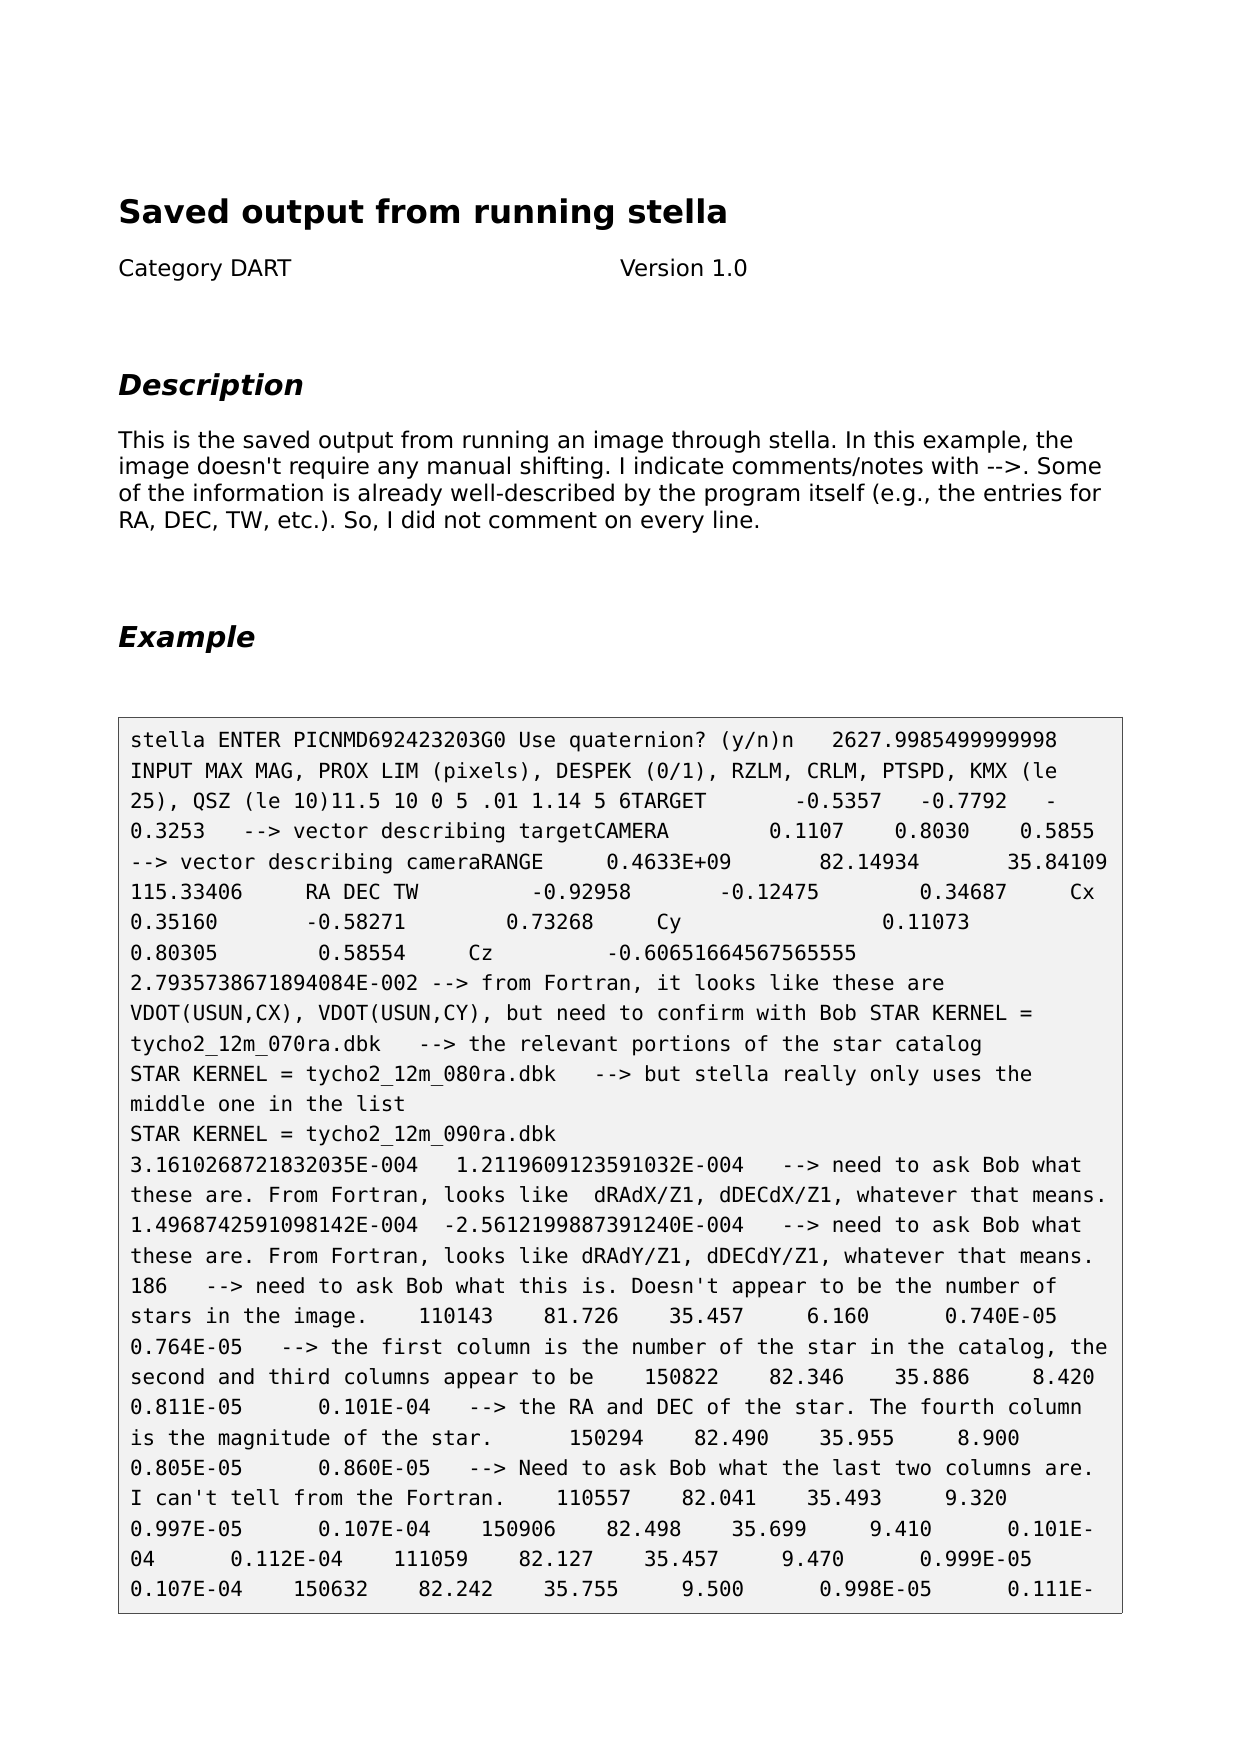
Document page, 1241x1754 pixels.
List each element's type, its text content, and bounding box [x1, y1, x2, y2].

table_header Category DART [118, 244, 620, 294]
subtitle Saved output from running stella [118, 193, 1122, 231]
text stella ENTER PICNMD692423203G0 Use quaternion? (y/n)n 2627.9985499999998 INPUT MAX MAG, PROX LIM (pixels), DESPEK (0/1), RZLM, CRLM, PTSPD, KMX (le 25), QSZ (le 10)11.5 10 0 5 .01 1.14 5 6TARGET -0.5357 -0.7792 -0.3253 --> vector describing targetCAMERA 0.1107 0.8030 0.5855 --> vector describing cameraRANGE 0.4633E+09 82.14934 35.84109 115.33406 RA DEC TW -0.92958 -0.12475 0.34687 Cx 0.35160 -0.58271 0.73268 Cy 0.11073 0.80305 0.58554 Cz -0.60651664567565555 2.7935738671894084E-002 --> from Fortran, it looks like these are VDOT(USUN,CX), VDOT(USUN,CY), but need to confirm with Bob STAR KERNEL = tycho2_12m_070ra.dbk --> the relevant portions of the star catalog STAR KERNEL = tycho2_12m_080ra.dbk --> but stella really only uses the middle one in the list STAR KERNEL = tycho2_12m_090ra.dbk 3.1610268721832035E-004 1.2119609123591032E-004 --> need to ask Bob what these are. From Fortran, looks like dRAdX/Z1, dDECdX/Z1, whatever that means. 1.4968742591098142E-004 -2.5612199887391240E-004 --> need to ask Bob what these are. From Fortran, looks like dRAdY/Z1, dDECdY/Z1, whatever that means. 186 --> need to ask Bob what this is. Doesn't appear to be the number of stars in the image. 110143 81.726 35.457 6.160 0.740E-05 0.764E-05 --> the first column is the number of the star in the catalog, the second and third columns appear to be 150822 82.346 35.886 8.420 0.811E-05 0.101E-04 --> the RA and DEC of the star. The fourth column is the magnitude of the star. 150294 82.490 35.955 8.900 0.805E-05 0.860E-05 --> Need to ask Bob what the last two columns are. I can't tell from the Fortran. 110557 82.041 35.493 9.320 0.997E-05 0.107E-04 150906 82.498 35.699 9.410 0.101E-04 0.112E-04 111059 82.127 35.457 9.470 0.999E-05 0.107E-04 150632 82.242 35.755 9.500 0.998E-05 0.111E- [119, 718, 1122, 1613]
table_header Version 1.0 [620, 244, 1122, 294]
subtitle Example [118, 620, 1122, 654]
text This is the saved output from running an image through stella. In this example, the image doesn't require any manual shifting. I indicate comments/notes with -->. Some of the information is already well-described by the program itself (e.g., the entries for RA, DEC, TW, etc.). So, I did not comment on every line. [118, 427, 1122, 533]
subtitle Description [118, 369, 1122, 402]
